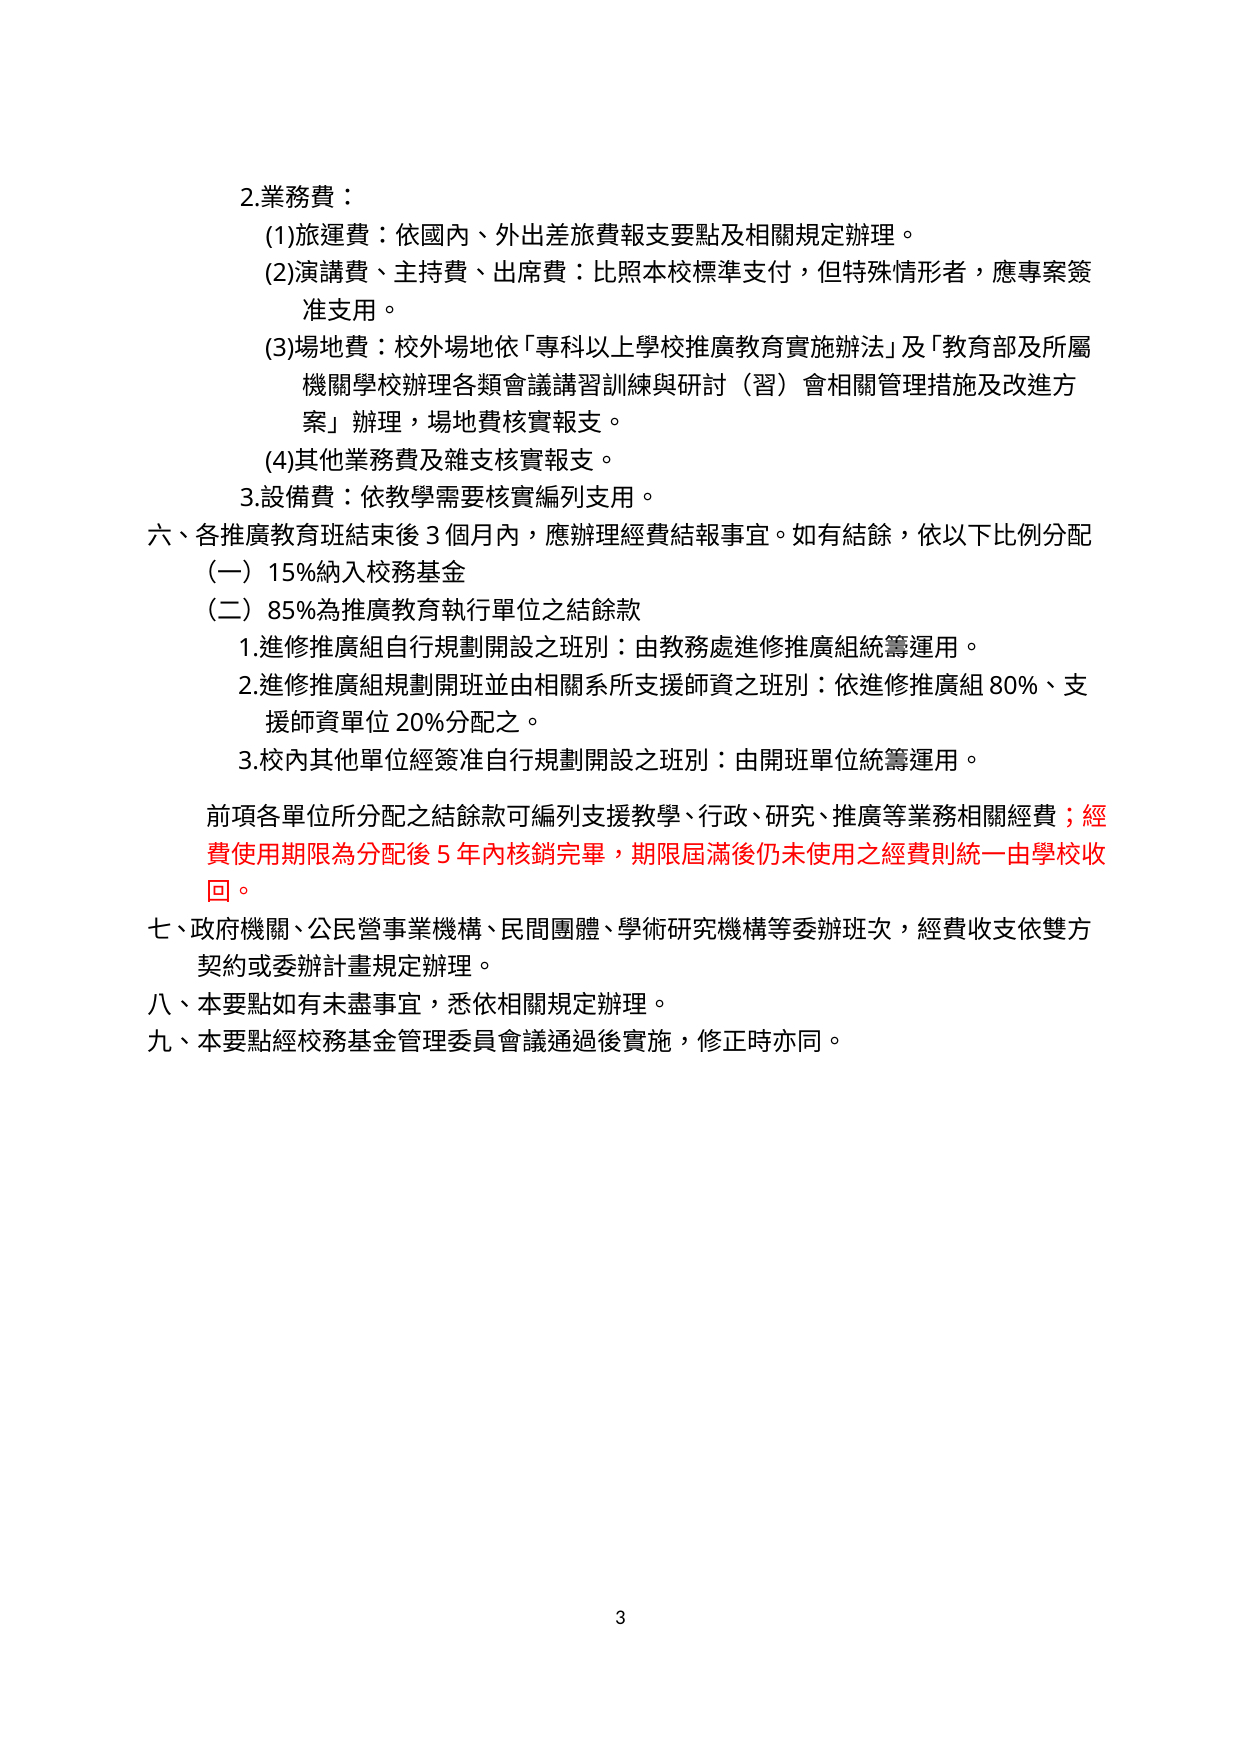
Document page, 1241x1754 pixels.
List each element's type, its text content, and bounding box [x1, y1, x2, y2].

text 1.進修推廣組自行規劃開設之班別：由教務處進修推廣組統籌運用。 [238, 627, 1092, 665]
text 六、各推廣教育班結束後3個月內，應辦理經費結報事宜。如有結餘，依以下比例分配： [148, 515, 1092, 552]
text （二）85%為推廣教育執行單位之結餘款 [192, 590, 1092, 627]
text 前項各單位所分配之結餘款可編列支援教學、行政、研究、推廣等業務相關經費；經費使用期限為分配後5年內核銷完畢，期限屆滿後仍未使用之經費則統一由學校收回。 [206, 796, 1107, 908]
text (3)場地費：校外場地依「專科以上學校推廣教育實施辦法」及「教育部及所屬機關學校辦理各類會議講習訓練與研討（習）會相關管理措施及改進方案」辦理，場地費核實報支。 [265, 327, 1092, 440]
text 七、政府機關、公民營事業機構、民間團體、學術研究機構等委辦班次，經費收支依雙方契約或委辦計畫規定辦理。 [148, 908, 1092, 983]
text (1)旅運費：依國內、外出差旅費報支要點及相關規定辦理。 [265, 215, 1092, 252]
text (4)其他業務費及雜支核實報支。 [265, 440, 1092, 477]
text （一）15%納入校務基金 [192, 552, 1092, 590]
text 2.進修推廣組規劃開班並由相關系所支援師資之班別：依進修推廣組80%、支援師資單位20%分配之。 [238, 665, 1092, 740]
text 八、本要點如有未盡事宜，悉依相關規定辦理。 [148, 983, 1092, 1021]
text 3.校內其他單位經簽准自行規劃開設之班別：由開班單位統籌運用。 [238, 740, 1092, 777]
text (2)演講費、主持費、出席費：比照本校標準支付，但特殊情形者，應專案簽准支用。 [265, 252, 1092, 327]
text 2.業務費： [239, 177, 1092, 215]
text 九、本要點經校務基金管理委員會議通過後實施，修正時亦同。 [148, 1021, 1092, 1058]
text 3.設備費：依教學需要核實編列支用。 [239, 477, 1092, 515]
